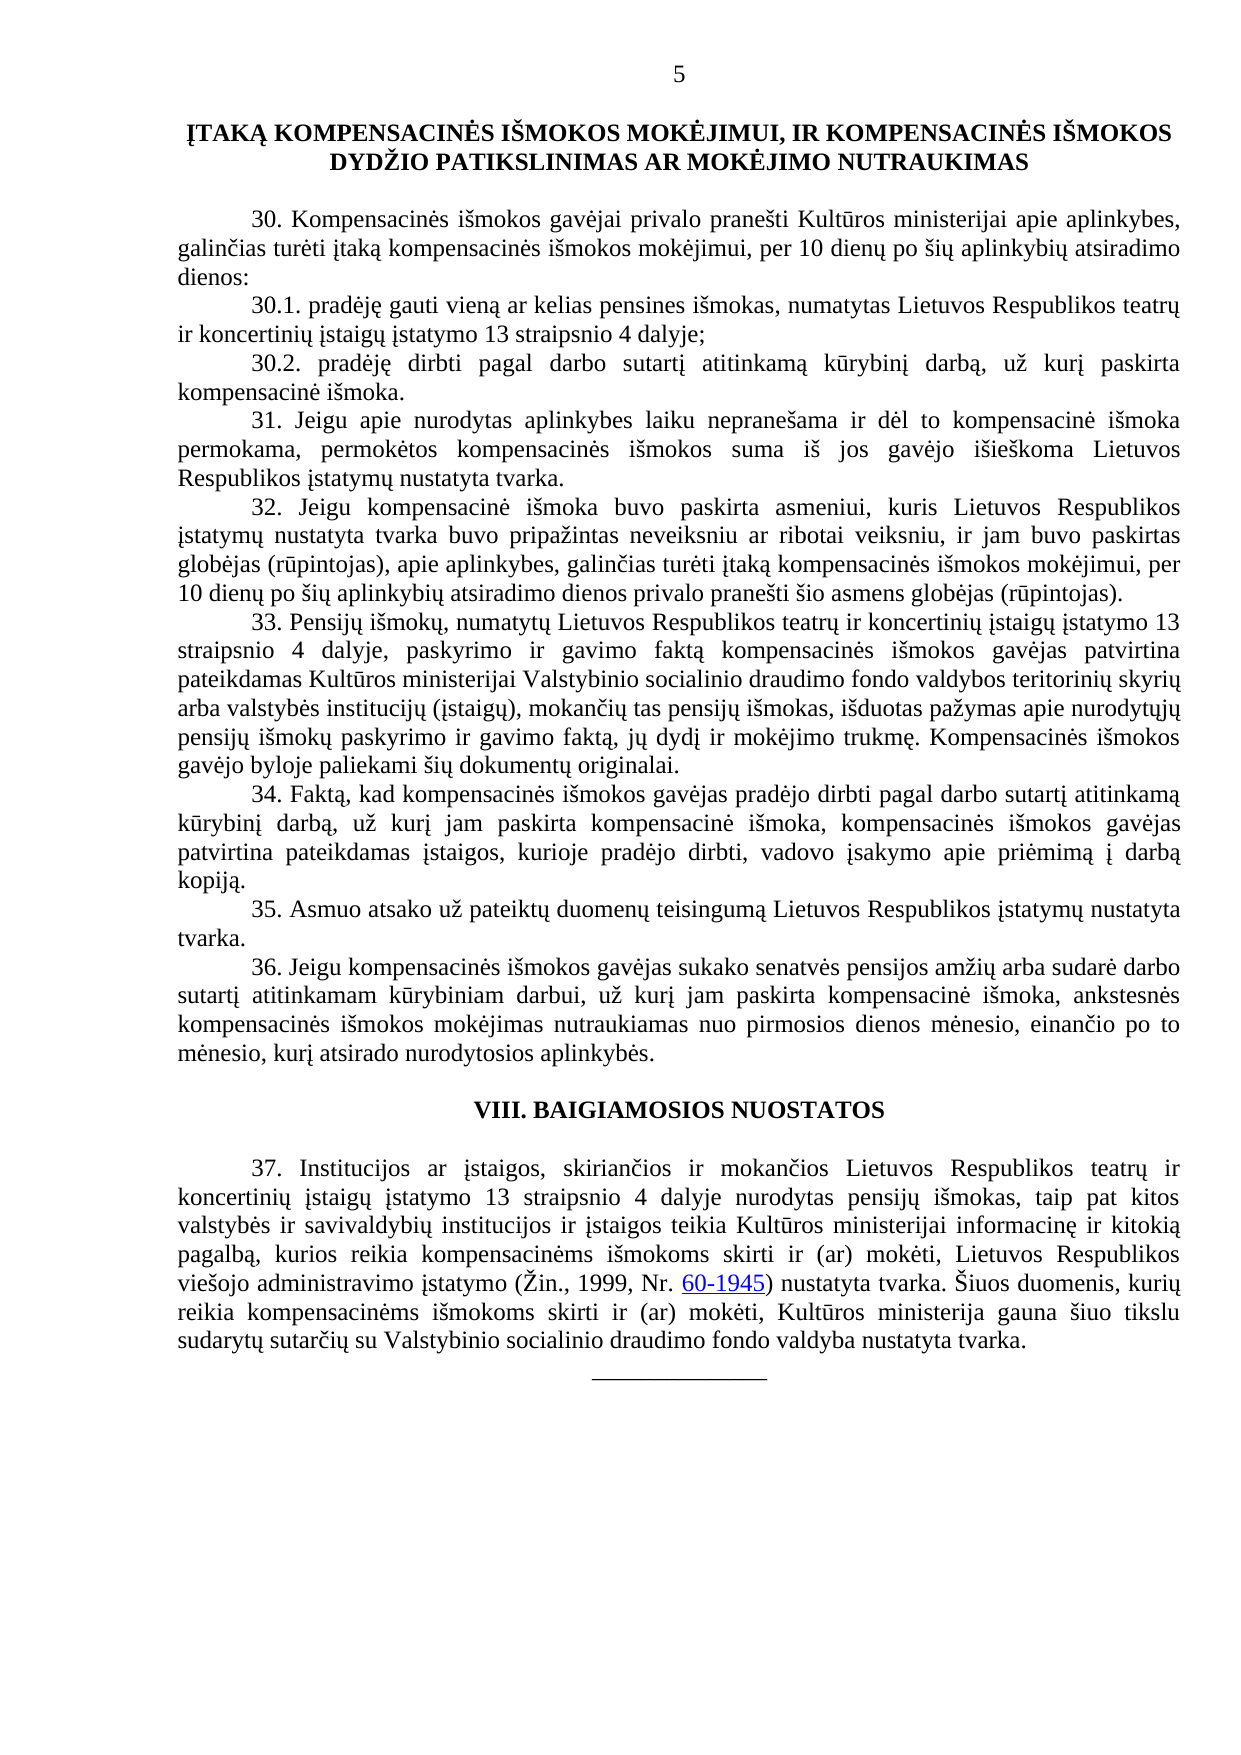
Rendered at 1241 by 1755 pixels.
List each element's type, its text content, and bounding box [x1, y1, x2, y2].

text VIII. BAIGIAMOSIOS NUOSTATOS [177, 1096, 1181, 1124]
text 32. Jeigu kompensacinė išmoka buvo paskirta asmeniui, kuris Lietuvos Respublikos įstatymų nustatyta tvarka buvo pripažintas neveiksniu ar ribotai veiksniu, ir jam buvo paskirtas globėjas (rūpintojas), apie aplinkybes, galinčias turėti įtaką kompensacinės išmokos mokėjimui, per 10 dienų po šių aplinkybių atsiradimo dienos privalo pranešti šio asmens globėjas (rūpintojas). [177, 492, 1181, 607]
text 31. Jeigu apie nurodytas aplinkybes laiku nepranešama ir dėl to kompensacinė išmoka permokama, permokėtos kompensacinės išmokos suma iš jos gavėjo išieškoma Lietuvos Respublikos įstatymų nustatyta tvarka. [177, 406, 1181, 492]
text 34. Faktą, kad kompensacinės išmokos gavėjas pradėjo dirbti pagal darbo sutartį atitinkamą kūrybinį darbą, už kurį jam paskirta kompensacinė išmoka, kompensacinės išmokos gavėjas patvirtina pateikdamas įstaigos, kurioje pradėjo dirbti, vadovo įsakymo apie priėmimą į darbą kopiją. [177, 779, 1181, 894]
text 30.1. pradėję gauti vieną ar kelias pensines išmokas, numatytas Lietuvos Respublikos teatrų ir koncertinių įstaigų įstatymo 13 straipsnio 4 dalyje; [177, 291, 1181, 348]
text 30. Kompensacinės išmokos gavėjai privalo pranešti Kultūros ministerijai apie aplinkybes, galinčias turėti įtaką kompensacinės išmokos mokėjimui, per 10 dienų po šių aplinkybių atsiradimo dienos: [177, 204, 1181, 291]
text 37. Institucijos ar įstaigos, skiriančios ir mokančios Lietuvos Respublikos teatrų ir koncertinių įstaigų įstatymo 13 straipsnio 4 dalyje nurodytas pensijų išmokas, taip pat kitos valstybės ir savivaldybių institucijos ir įstaigos teikia Kultūros ministerijai informacinę ir kitokią pagalbą, kurios reikia kompensacinėms išmokoms skirti ir (ar) mokėti, Lietuvos Respublikos viešojo administravimo įstatymo (Žin., 1999, Nr. 60-1945) nustatyta tvarka. Šiuos duomenis, kurių reikia kompensacinėms išmokoms skirti ir (ar) mokėti, Kultūros ministerija gauna šiuo tikslu sudarytų sutarčių su Valstybinio socialinio draudimo fondo valdyba nustatyta tvarka. [177, 1153, 1181, 1354]
text 33. Pensijų išmokų, numatytų Lietuvos Respublikos teatrų ir koncertinių įstaigų įstatymo 13 straipsnio 4 dalyje, paskyrimo ir gavimo faktą kompensacinės išmokos gavėjas patvirtina pateikdamas Kultūros ministerijai Valstybinio socialinio draudimo fondo valdybos teritorinių skyrių arba valstybės institucijų (įstaigų), mokančių tas pensijų išmokas, išduotas pažymas apie nurodytųjų pensijų išmokų paskyrimo ir gavimo faktą, jų dydį ir mokėjimo trukmę. Kompensacinės išmokos gavėjo byloje paliekami šių dokumentų originalai. [177, 607, 1181, 779]
text 35. Asmuo atsako už pateiktų duomenų teisingumą Lietuvos Respublikos įstatymų nustatyta tvarka. [177, 894, 1181, 952]
text 30.2. pradėję dirbti pagal darbo sutartį atitinkamą kūrybinį darbą, už kurį paskirta kompensacinė išmoka. [177, 348, 1181, 406]
text ______________ [177, 1354, 1181, 1383]
text 36. Jeigu kompensacinės išmokos gavėjas sukako senatvės pensijos amžių arba sudarė darbo sutartį atitinkamam kūrybiniam darbui, už kurį jam paskirta kompensacinė išmoka, ankstesnės kompensacinės išmokos mokėjimas nutraukiamas nuo pirmosios dienos mėnesio, einančio po to mėnesio, kurį atsirado nurodytosios aplinkybės. [177, 952, 1181, 1067]
text ĮTAKĄ KOMPENSACINĖS IŠMOKOS MOKĖJIMUI, IR KOMPENSACINĖS IŠMOKOS DYDŽIO PATIKSLINIMAS AR MOKĖJIMO NUTRAUKIMAS [177, 118, 1181, 176]
